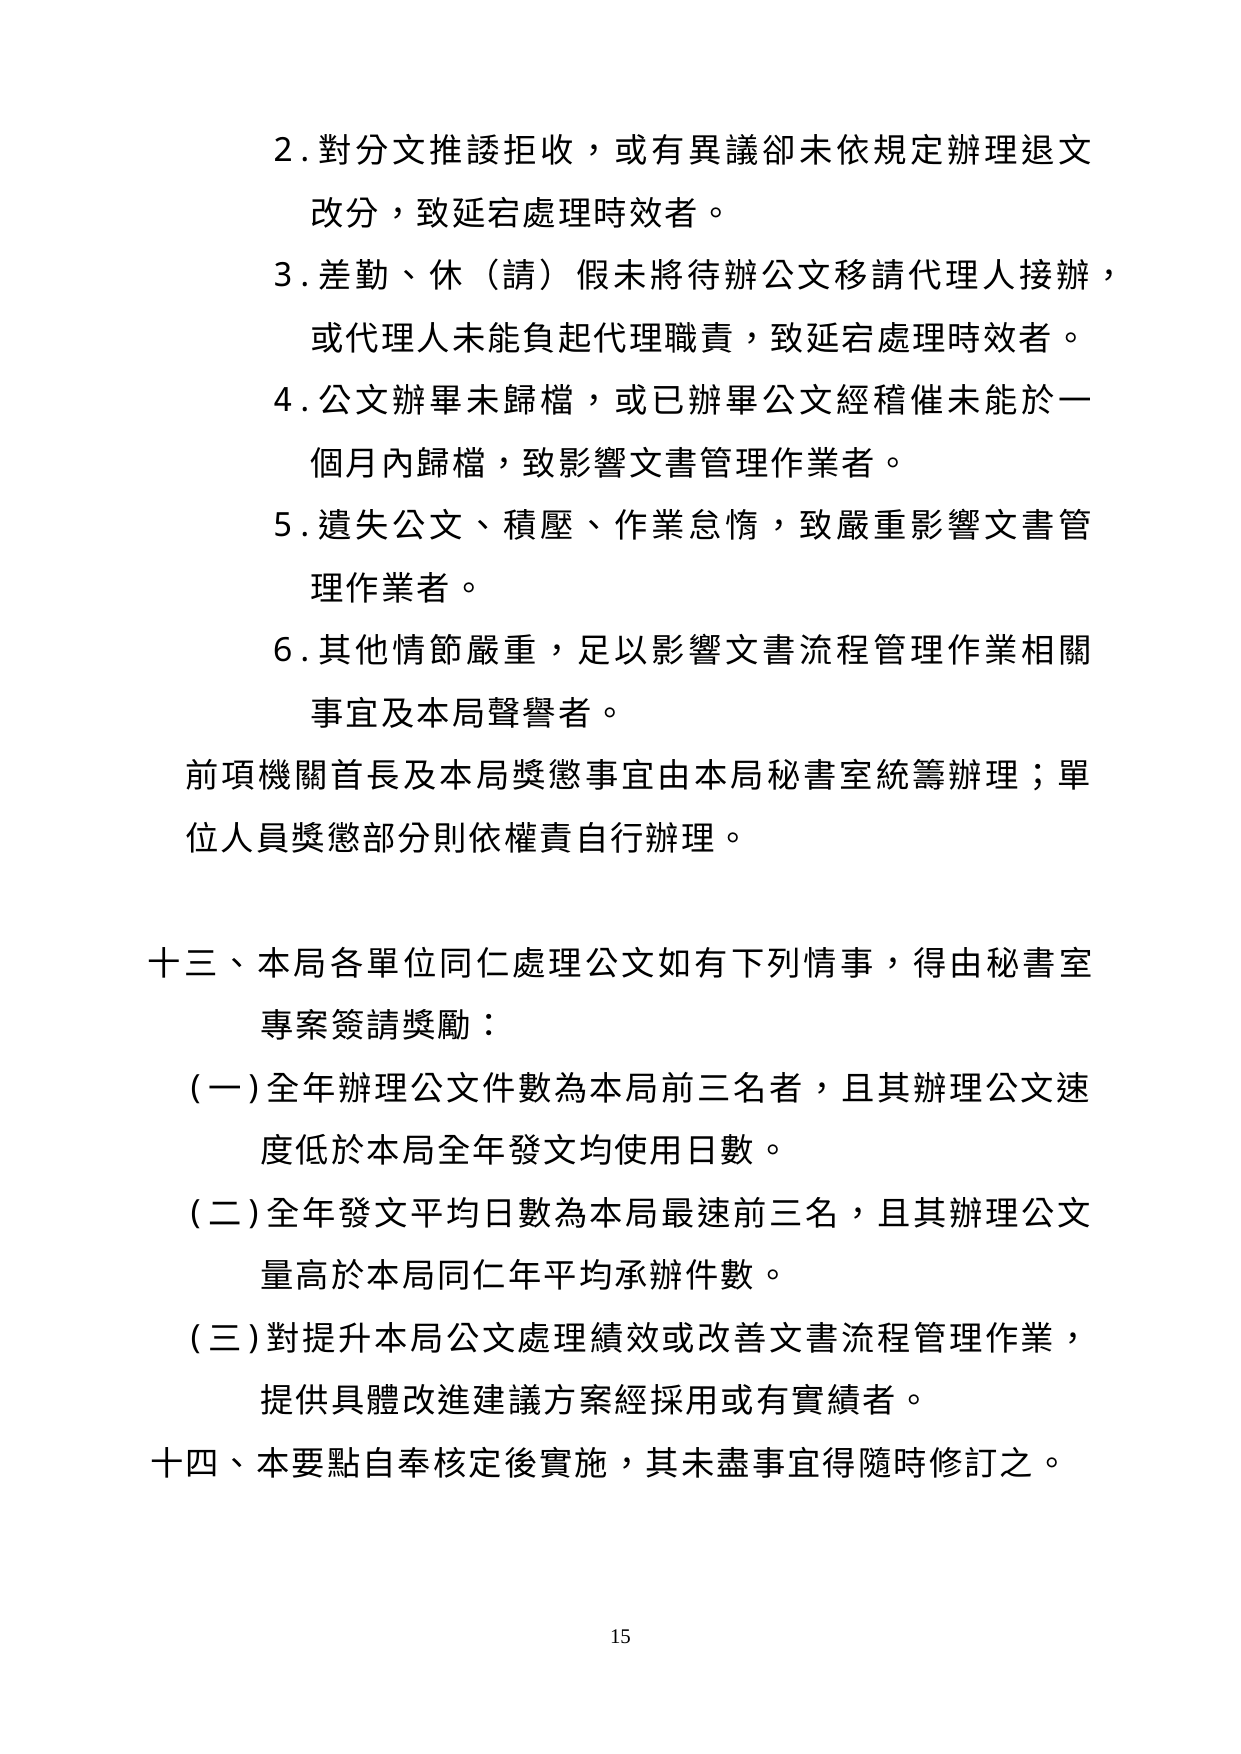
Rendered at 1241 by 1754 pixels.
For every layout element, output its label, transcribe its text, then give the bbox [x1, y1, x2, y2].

text 3.差勤、休（請）假未將待辦公文移請代理人接辦，或代理人未能負起代理職責，致延宕處理時效者。 [273, 231, 1092, 356]
text 2.對分文推諉拒收，或有異議卻未依規定辦理退文改分，致延宕處理時效者。 [273, 106, 1092, 231]
text (三)對提升本局公文處理績效或改善文書流程管理作業，提供具體改進建議方案經採用或有實績者。 [185, 1294, 1092, 1419]
text (一)全年辦理公文件數為本局前三名者，且其辦理公文速度低於本局全年發文均使用日數。 [185, 1044, 1092, 1169]
text 十四、本要點自奉核定後實施，其未盡事宜得隨時修訂之。 [150, 1419, 1092, 1481]
text 十三、本局各單位同仁處理公文如有下列情事，得由秘書室專案簽請獎勵： [148, 919, 1092, 1044]
text (二)全年發文平均日數為本局最速前三名，且其辦理公文量高於本局同仁年平均承辦件數。 [185, 1169, 1092, 1294]
text 4.公文辦畢未歸檔，或已辦畢公文經稽催未能於一個月內歸檔，致影響文書管理作業者。 [273, 356, 1092, 481]
text 前項機關首長及本局獎懲事宜由本局秘書室統籌辦理；單位人員獎懲部分則依權責自行辦理。 [185, 731, 1092, 856]
text 6.其他情節嚴重，足以影響文書流程管理作業相關事宜及本局聲譽者。 [273, 606, 1092, 731]
text 5.遺失公文、積壓、作業怠惰，致嚴重影響文書管理作業者。 [273, 481, 1092, 606]
